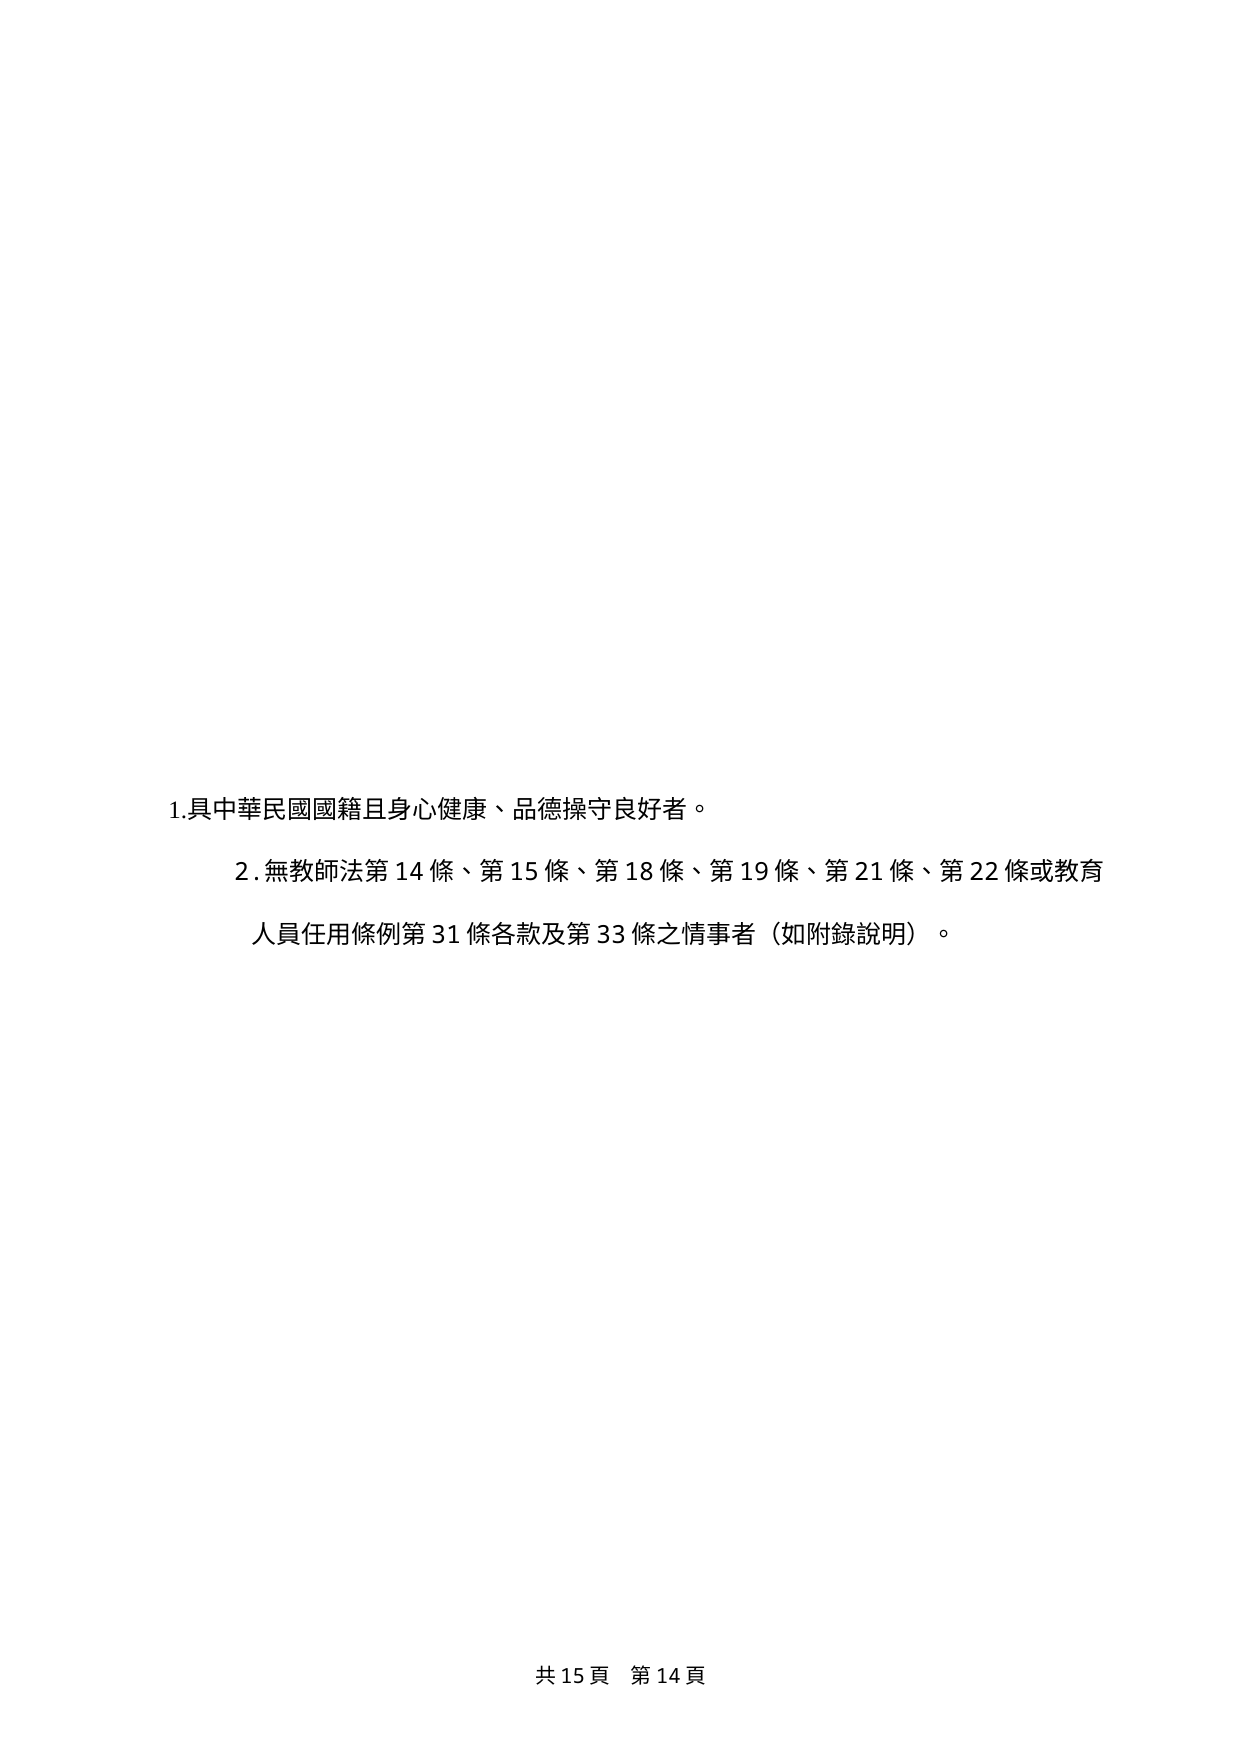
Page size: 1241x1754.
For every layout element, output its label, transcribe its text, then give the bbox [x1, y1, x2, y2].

text 1.具中華民國國籍且身心健康、品德操守良好者。 [118, 766, 1122, 828]
text 2.無教師法第14條、第15條、第18條、第19條、第21條、第22條或教育人員任用條例第31條各款及第33條之情事者（如附錄說明）。 [234, 828, 1122, 953]
